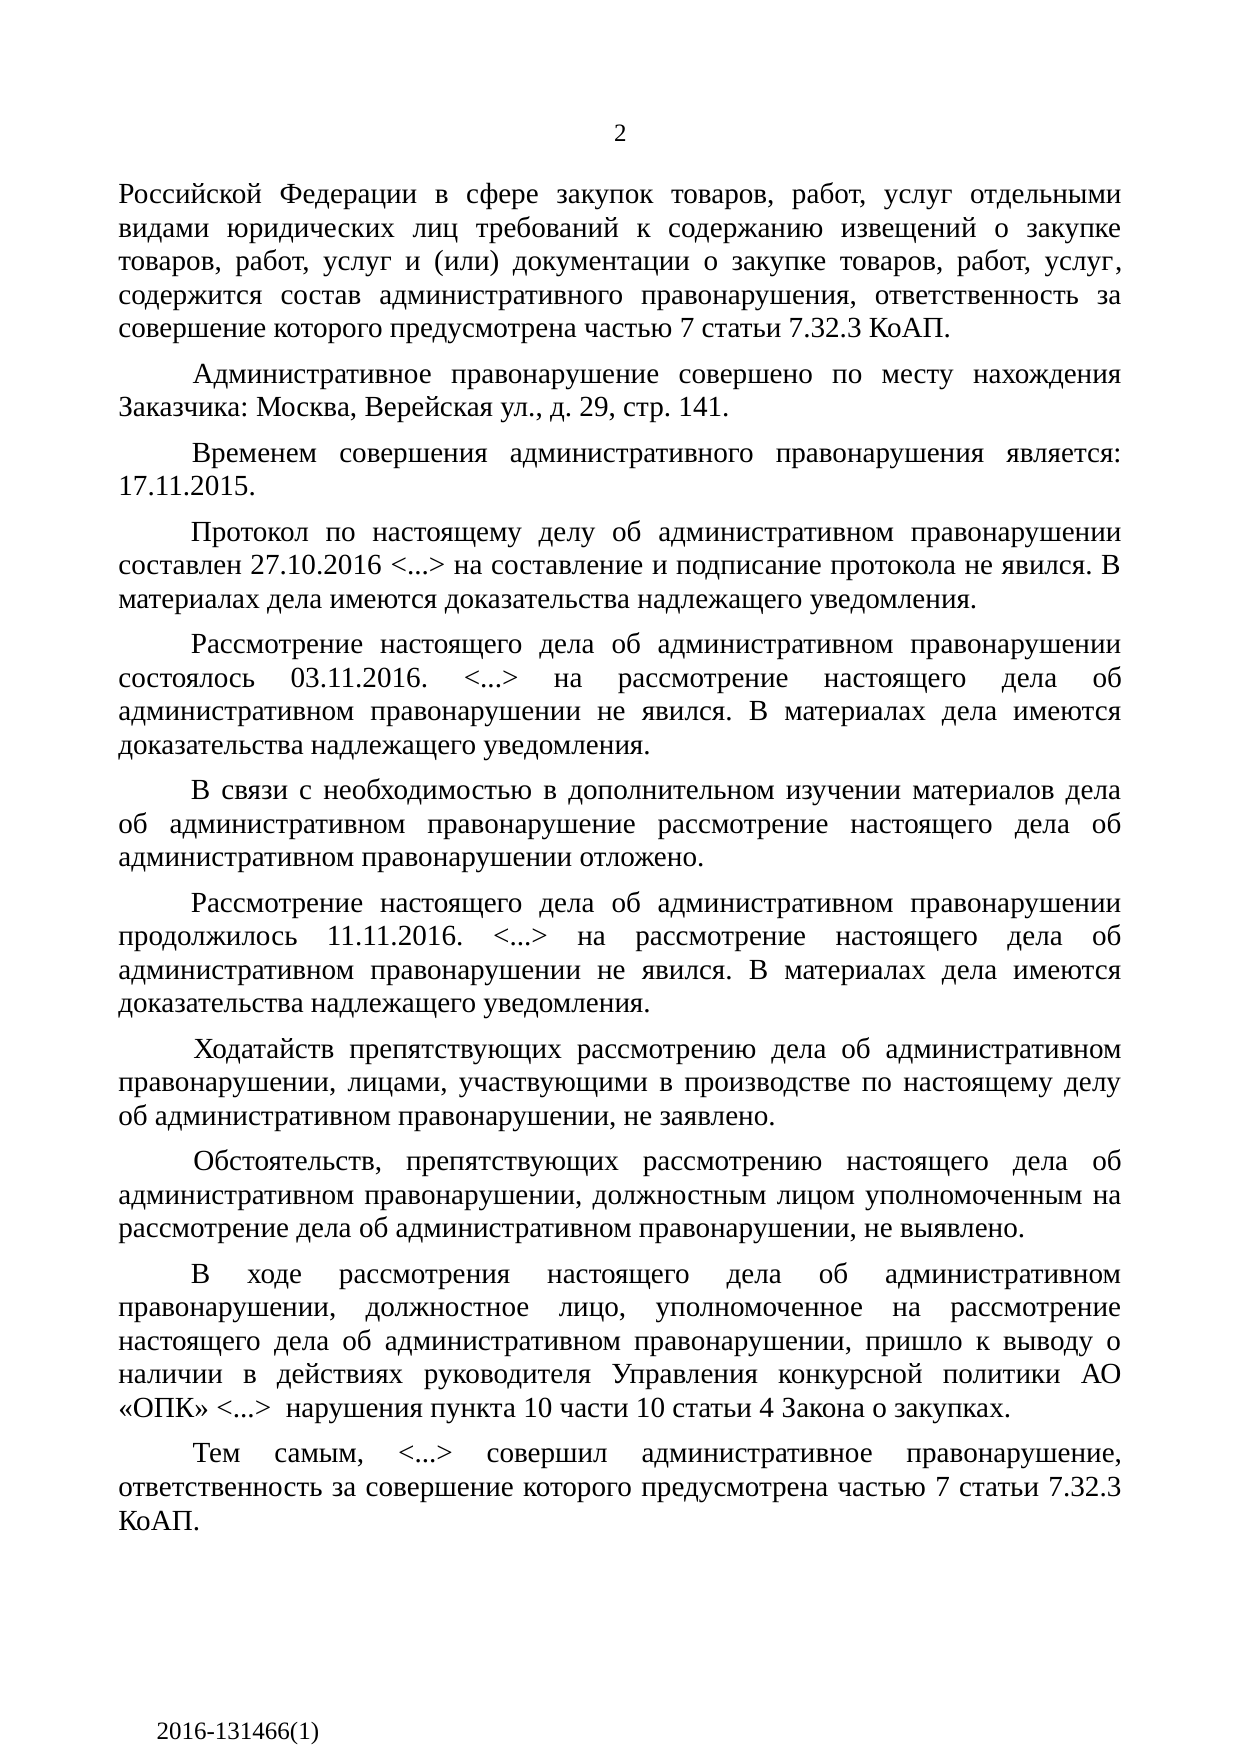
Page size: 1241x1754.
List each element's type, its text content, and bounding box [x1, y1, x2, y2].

text Протокол по настоящему делу об административном правонарушении составлен 27.10.2016 <...> на составление и подписание протокола не явился. В материалах дела имеются доказательства надлежащего уведомления. [118, 514, 1122, 614]
text В ходе рассмотрения настоящего дела об административном правонарушении, должностное лицо, уполномоченное на рассмотрение настоящего дела об административном правонарушении, пришло к выводу о наличии в действиях руководителя Управления конкурсной политики АО «ОПК» <...> нарушения пункта 10 части 10 статьи 4 Закона о закупках. [118, 1256, 1122, 1424]
text Российской Федерации в сфере закупок товаров, работ, услуг отдельными видами юридических лиц требований к содержанию извещений о закупке товаров, работ, услуг и (или) документации о закупке товаров, работ, услуг, содержится состав административного правонарушения, ответственность за совершение которого предусмотрена частью 7 статьи 7.32.3 КоАП. [118, 176, 1122, 344]
text Тем самым, <...> совершил административное правонарушение, ответственность за совершение которого предусмотрена частью 7 статьи 7.32.3 КоАП. [118, 1436, 1122, 1536]
text Рассмотрение настоящего дела об административном правонарушении продолжилось 11.11.2016. <...> на рассмотрение настоящего дела об административном правонарушении не явился. В материалах дела имеются доказательства надлежащего уведомления. [118, 885, 1122, 1019]
text Рассмотрение настоящего дела об административном правонарушении состоялось 03.11.2016. <...> на рассмотрение настоящего дела об административном правонарушении не явился. В материалах дела имеются доказательства надлежащего уведомления. [118, 626, 1122, 761]
text В связи с необходимостью в дополнительном изучении материалов дела об административном правонарушение рассмотрение настоящего дела об административном правонарушении отложено. [118, 772, 1122, 873]
text Административное правонарушение совершено по месту нахождения Заказчика: Москва, Верейская ул., д. 29, стр. 141. [118, 356, 1122, 423]
text Обстоятельств, препятствующих рассмотрению настоящего дела об административном правонарушении, должностным лицом уполномоченным на рассмотрение дела об административном правонарушении, не выявлено. [118, 1143, 1122, 1244]
text Ходатайств препятствующих рассмотрению дела об административном правонарушении, лицами, участвующими в производстве по настоящему делу об административном правонарушении, не заявлено. [118, 1031, 1122, 1132]
text Временем совершения административного правонарушения является: 17.11.2015. [118, 435, 1122, 502]
